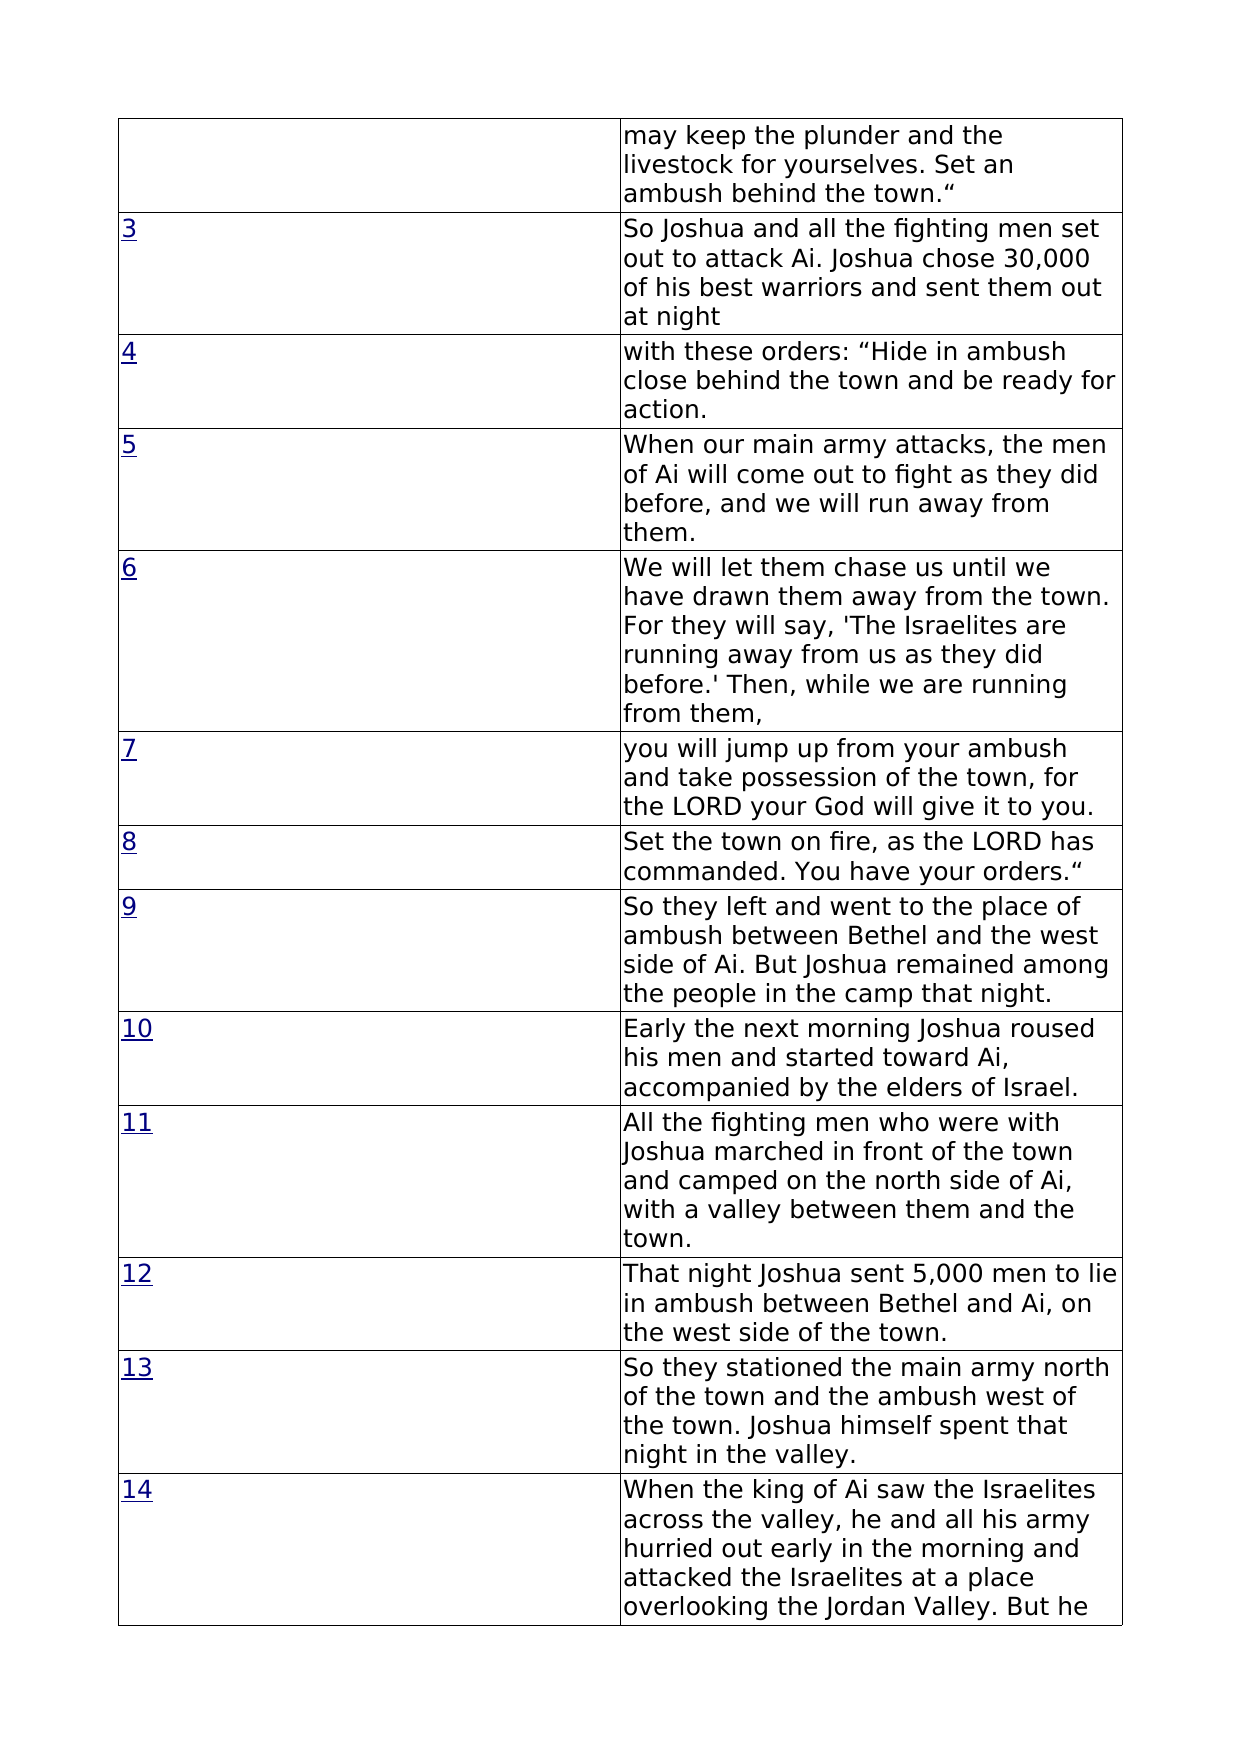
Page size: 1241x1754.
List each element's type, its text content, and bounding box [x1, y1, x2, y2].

table_cell 6 [119, 551, 620, 731]
table_cell When the king of Ai saw the Israelites across the valley, he and all his army hurried out early in the morning and attacked the Israelites at a place overlooking the Jordan Valley. But he [621, 1474, 1122, 1624]
table_cell That night Joshua sent 5,000 men to lie in ambush between Bethel and Ai, on the west side of the town. [621, 1258, 1122, 1350]
table_cell So they left and went to the place of ambush between Bethel and the west side of Ai. But Joshua remained among the people in the camp that night. [621, 890, 1122, 1011]
table_cell So Joshua and all the fighting men set out to attack Ai. Joshua chose 30,000 of his best warriors and sent them out at night [621, 213, 1122, 334]
table_cell 8 [119, 826, 620, 889]
table_cell 13 [119, 1351, 620, 1473]
table_cell 14 [119, 1474, 620, 1624]
table_cell 9 [119, 890, 620, 1011]
table_cell 3 [119, 213, 620, 334]
table_cell [119, 119, 620, 212]
table_cell Early the next morning Joshua roused his men and started toward Ai, accompanied by the elders of Israel. [621, 1012, 1122, 1105]
table_cell may keep the plunder and the livestock for yourselves. Set an ambush behind the town.“ [621, 119, 1122, 212]
table_cell 4 [119, 335, 620, 428]
table_cell 11 [119, 1106, 620, 1257]
table_cell with these orders: “Hide in ambush close behind the town and be ready for action. [621, 335, 1122, 428]
table_cell 12 [119, 1258, 620, 1350]
table_cell you will jump up from your ambush and take possession of the town, for the LORD your God will give it to you. [621, 732, 1122, 824]
table_cell 5 [119, 429, 620, 550]
table_cell 10 [119, 1012, 620, 1105]
table_cell When our main army attacks, the men of Ai will come out to fight as they did before, and we will run away from them. [621, 429, 1122, 550]
table_cell All the fighting men who were with Joshua marched in front of the town and camped on the north side of Ai, with a valley between them and the town. [621, 1106, 1122, 1257]
table_cell Set the town on fire, as the LORD has commanded. You have your orders.“ [621, 826, 1122, 889]
table_cell 7 [119, 732, 620, 824]
table_cell So they stationed the main army north of the town and the ambush west of the town. Joshua himself spent that night in the valley. [621, 1351, 1122, 1473]
table_cell We will let them chase us until we have drawn them away from the town. For they will say, 'The Israelites are running away from us as they did before.' Then, while we are running from them, [621, 551, 1122, 731]
